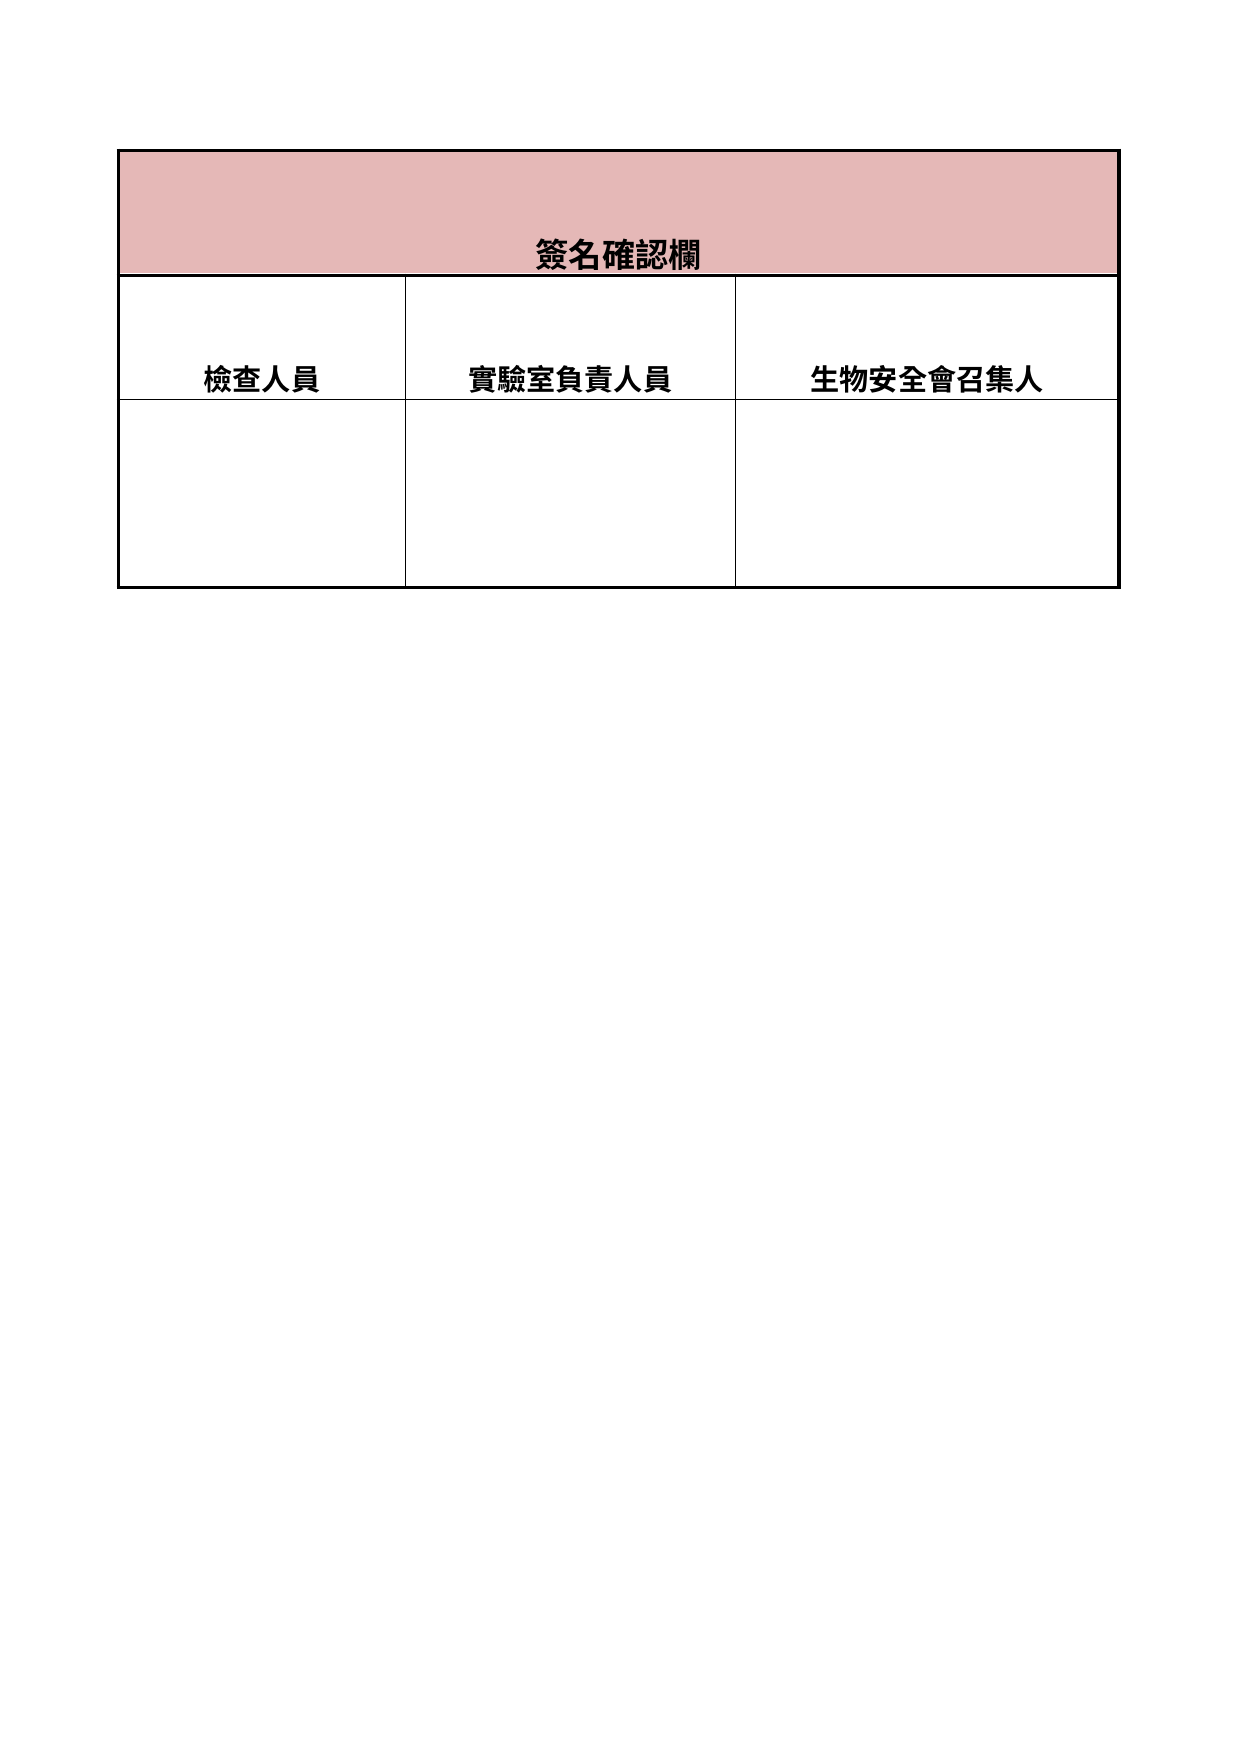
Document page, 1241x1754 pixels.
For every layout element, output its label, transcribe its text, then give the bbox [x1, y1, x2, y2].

table_cell 生物安全會召集人 [736, 277, 1117, 398]
table_cell [406, 400, 735, 586]
table_header 簽名確認欄 [120, 152, 1117, 273]
table_cell [736, 400, 1117, 586]
table_cell 檢查人員 [120, 277, 405, 398]
table_cell 實驗室負責人員 [406, 277, 735, 398]
table_cell [120, 400, 405, 586]
